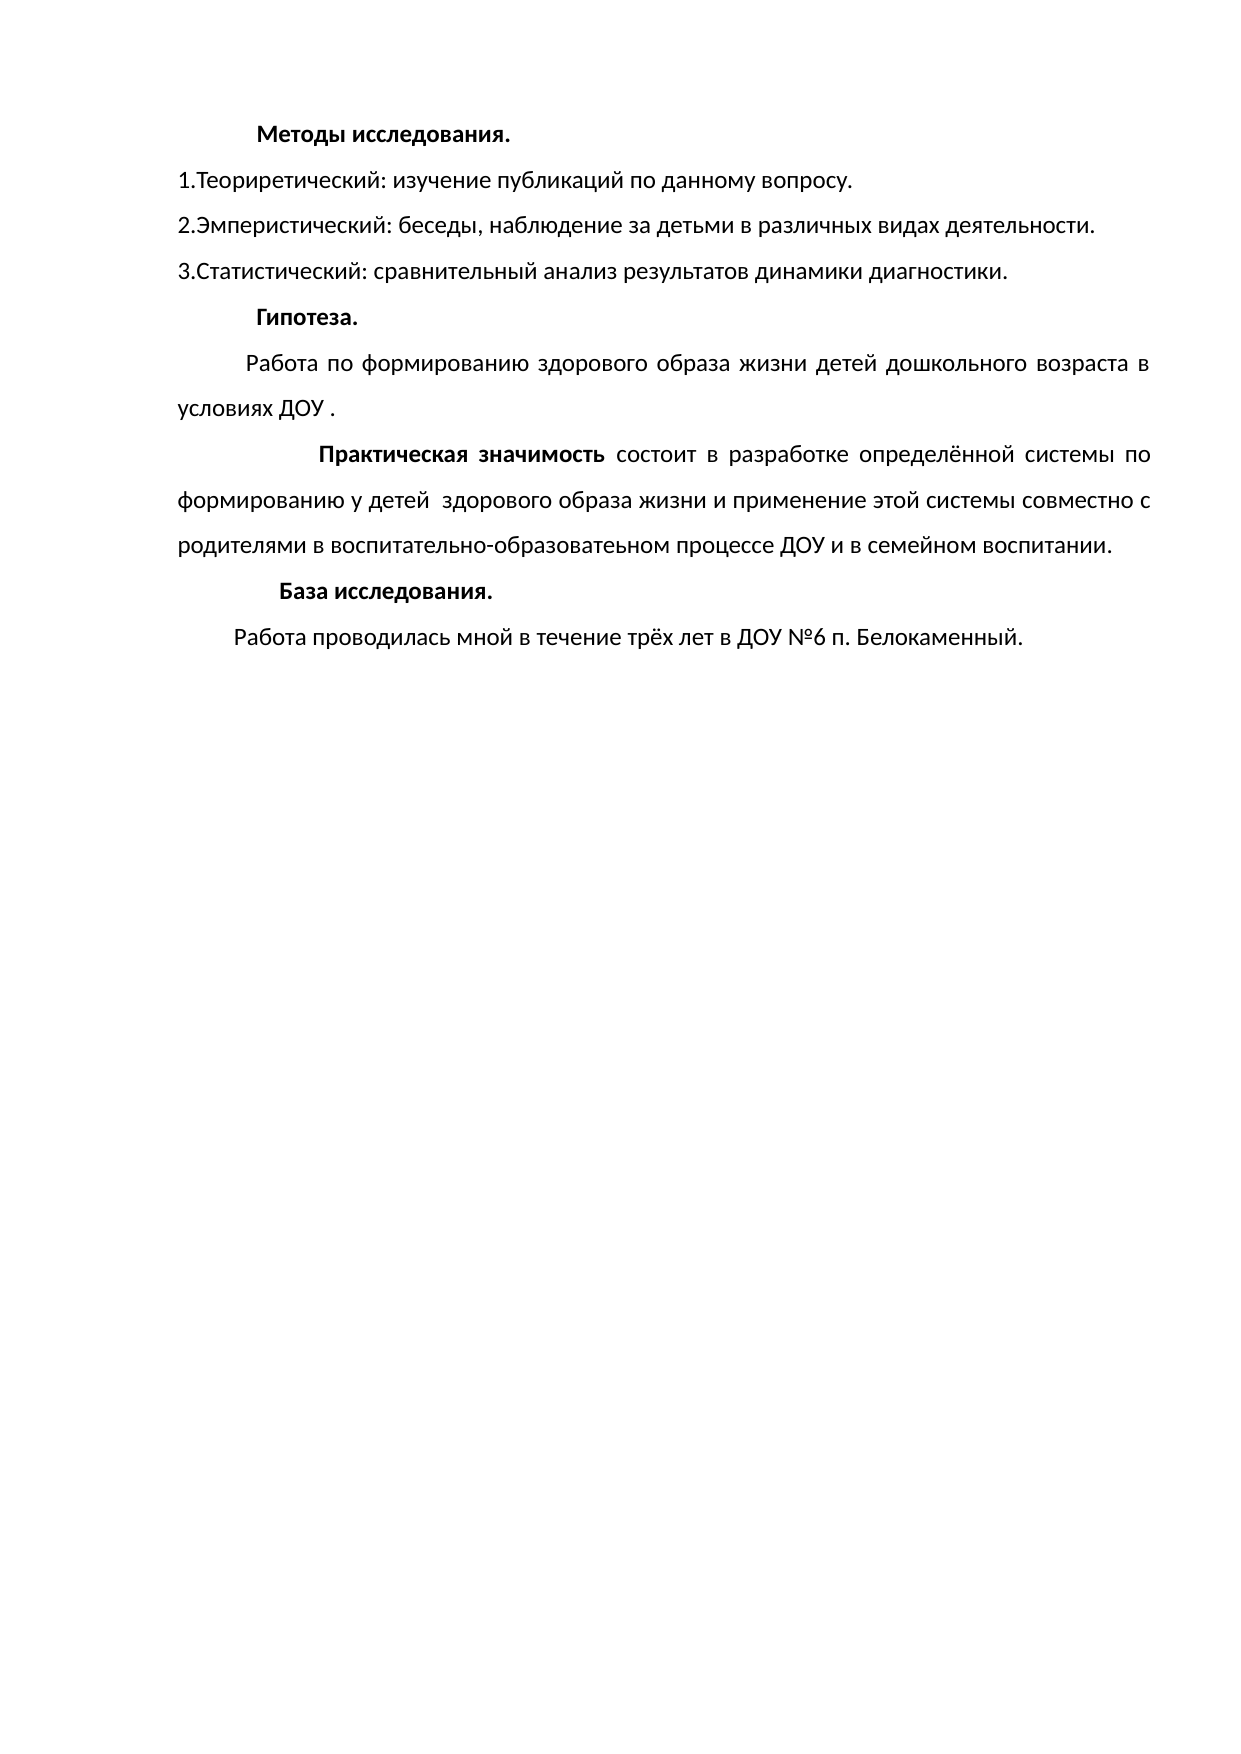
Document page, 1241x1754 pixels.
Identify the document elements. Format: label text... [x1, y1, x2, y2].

text Работа проводилась мной в течение трёх лет в ДОУ №6 п. Белокаменный. [177, 621, 1152, 652]
text Методы исследования. [177, 118, 1152, 149]
text База исследования. [177, 575, 1152, 606]
text 3.Статистический: сравнительный анализ результатов динамики диагностики. [177, 255, 1152, 286]
text 2.Эмперистический: беседы, наблюдение за детьми в различных видах деятельности. [177, 209, 1152, 240]
text Гипотеза. [177, 301, 1152, 332]
text Практическая значимость состоит в разработке определённой системы по формированию у детей здорового образа жизни и применение этой системы совместно с родителями в воспитательно-образоватеьном процессе ДОУ и в семейном воспитании. [177, 438, 1152, 560]
text 1.Теориретический: изучение публикаций по данному вопросу. [177, 164, 1152, 194]
text Работа по формированию здорового образа жизни детей дошкольного возраста в условиях ДОУ . [177, 347, 1152, 423]
